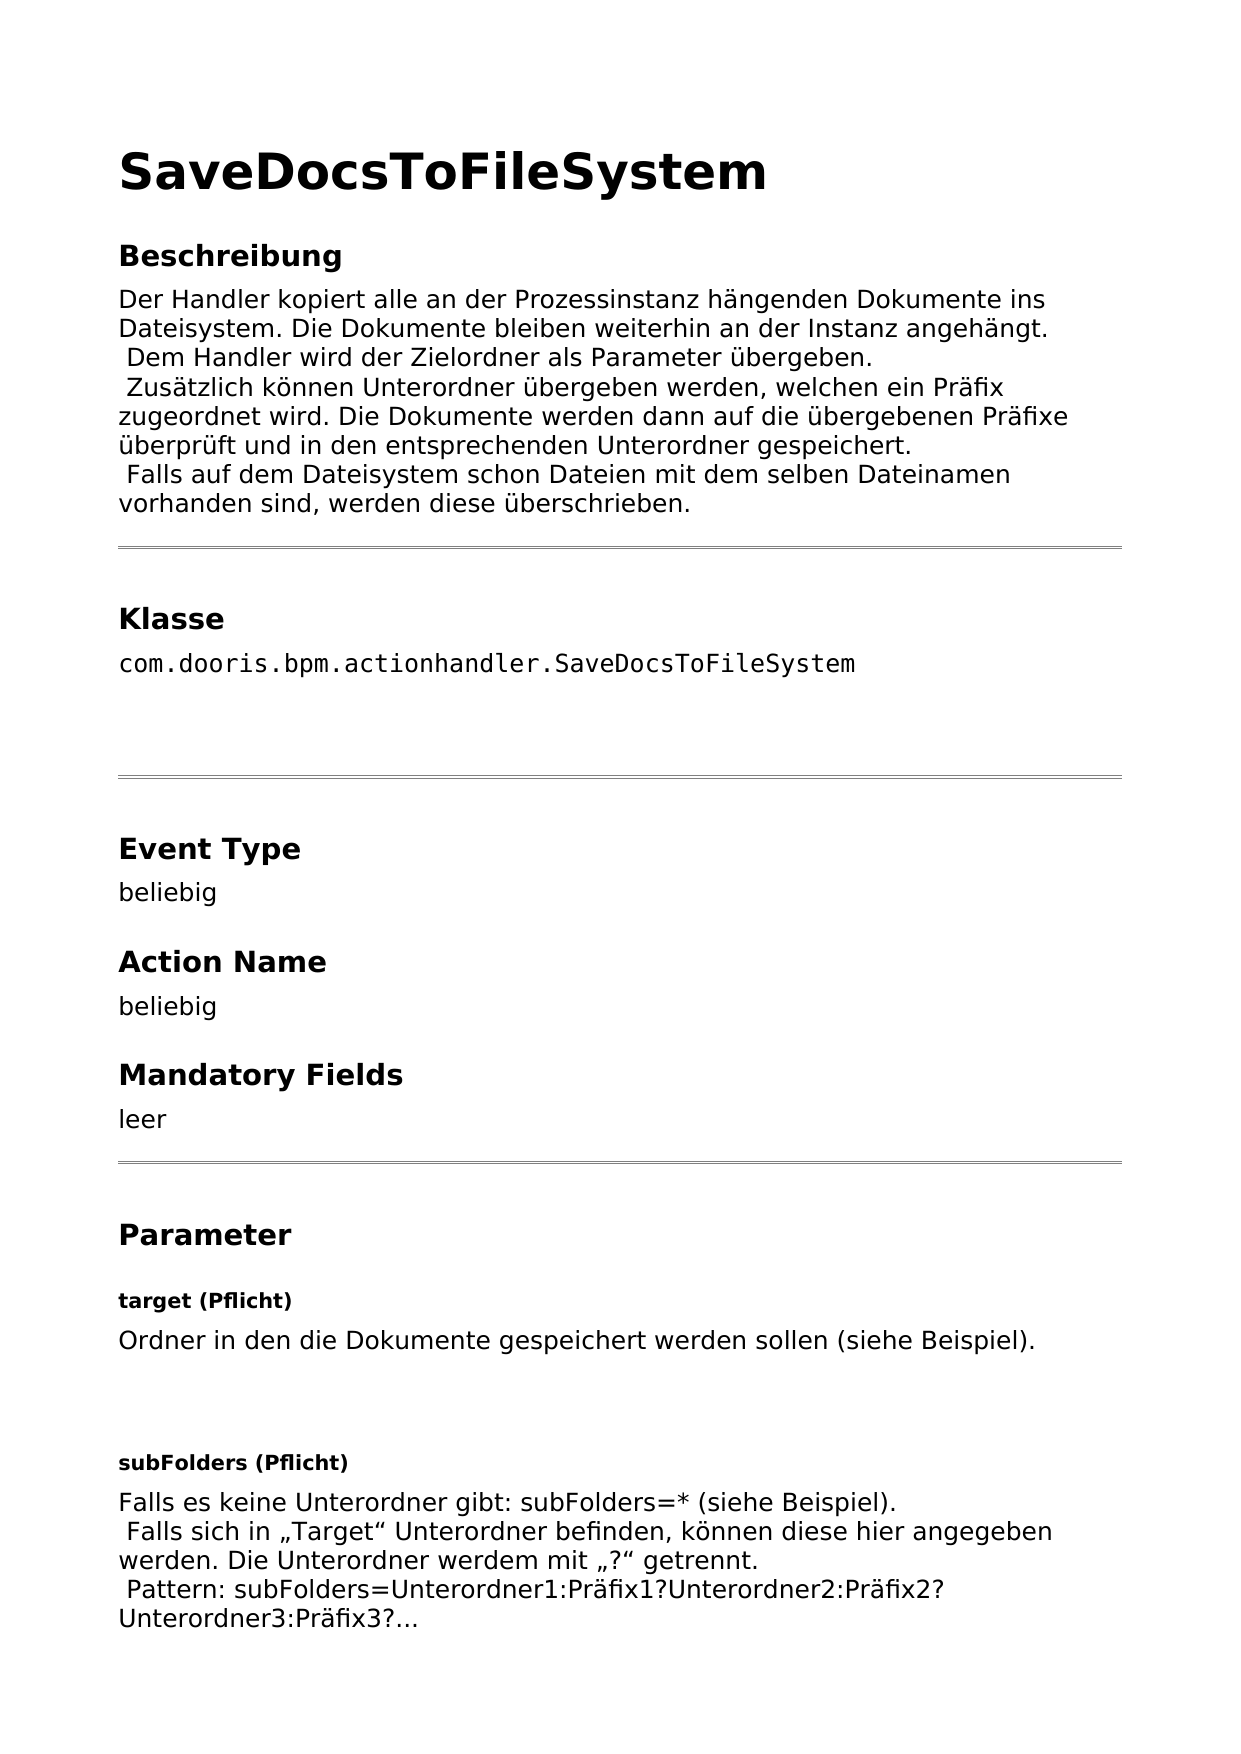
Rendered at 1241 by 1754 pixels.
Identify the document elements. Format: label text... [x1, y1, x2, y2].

subtitle Klasse [118, 602, 1122, 636]
text Der Handler kopiert alle an der Prozessinstanz hängenden Dokumente ins Dateisystem. Die Dokumente bleiben weiterhin an der Instanz angehängt. Dem Handler wird der Zielordner als Parameter übergeben. Zusätzlich können Unterordner übergeben werden, welchen ein Präfix zugeordnet wird. Die Dokumente werden dann auf die übergebenen Präfixe überprüft und in den entsprechenden Unterordner gespeichert. Falls auf dem Dateisystem schon Dateien mit dem selben Dateinamen vorhanden sind, werden diese überschrieben. [118, 285, 1122, 519]
text beliebig [118, 878, 1122, 908]
subtitle subFolders (Pflicht) [118, 1451, 1122, 1475]
subtitle SaveDocsToFileSystem [118, 143, 1122, 201]
subtitle Beschreibung [118, 239, 1122, 273]
text leer [118, 1105, 1122, 1134]
text beliebig [118, 992, 1122, 1021]
text Ordner in den die Dokumente gespeichert werden sollen (siehe Beispiel). [118, 1326, 1122, 1413]
subtitle Parameter [118, 1218, 1122, 1252]
text com.dooris.bpm.actionhandler.SaveDocsToFileSystem [118, 649, 1122, 678]
subtitle Action Name [118, 945, 1122, 979]
subtitle Event Type [118, 832, 1122, 866]
subtitle Mandatory Fields [118, 1058, 1122, 1092]
subtitle target (Pflicht) [118, 1289, 1122, 1313]
text Falls es keine Unterordner gibt: subFolders=* (siehe Beispiel). Falls sich in „Target“ Unterordner befinden, können diese hier angegeben werden. Die Unterordner werdem mit „?“ getrennt. Pattern: subFolders=Unterordner1:Präfix1?Unterordner2:Präfix2?Unterordner3:Präfix3?... [118, 1488, 1122, 1634]
